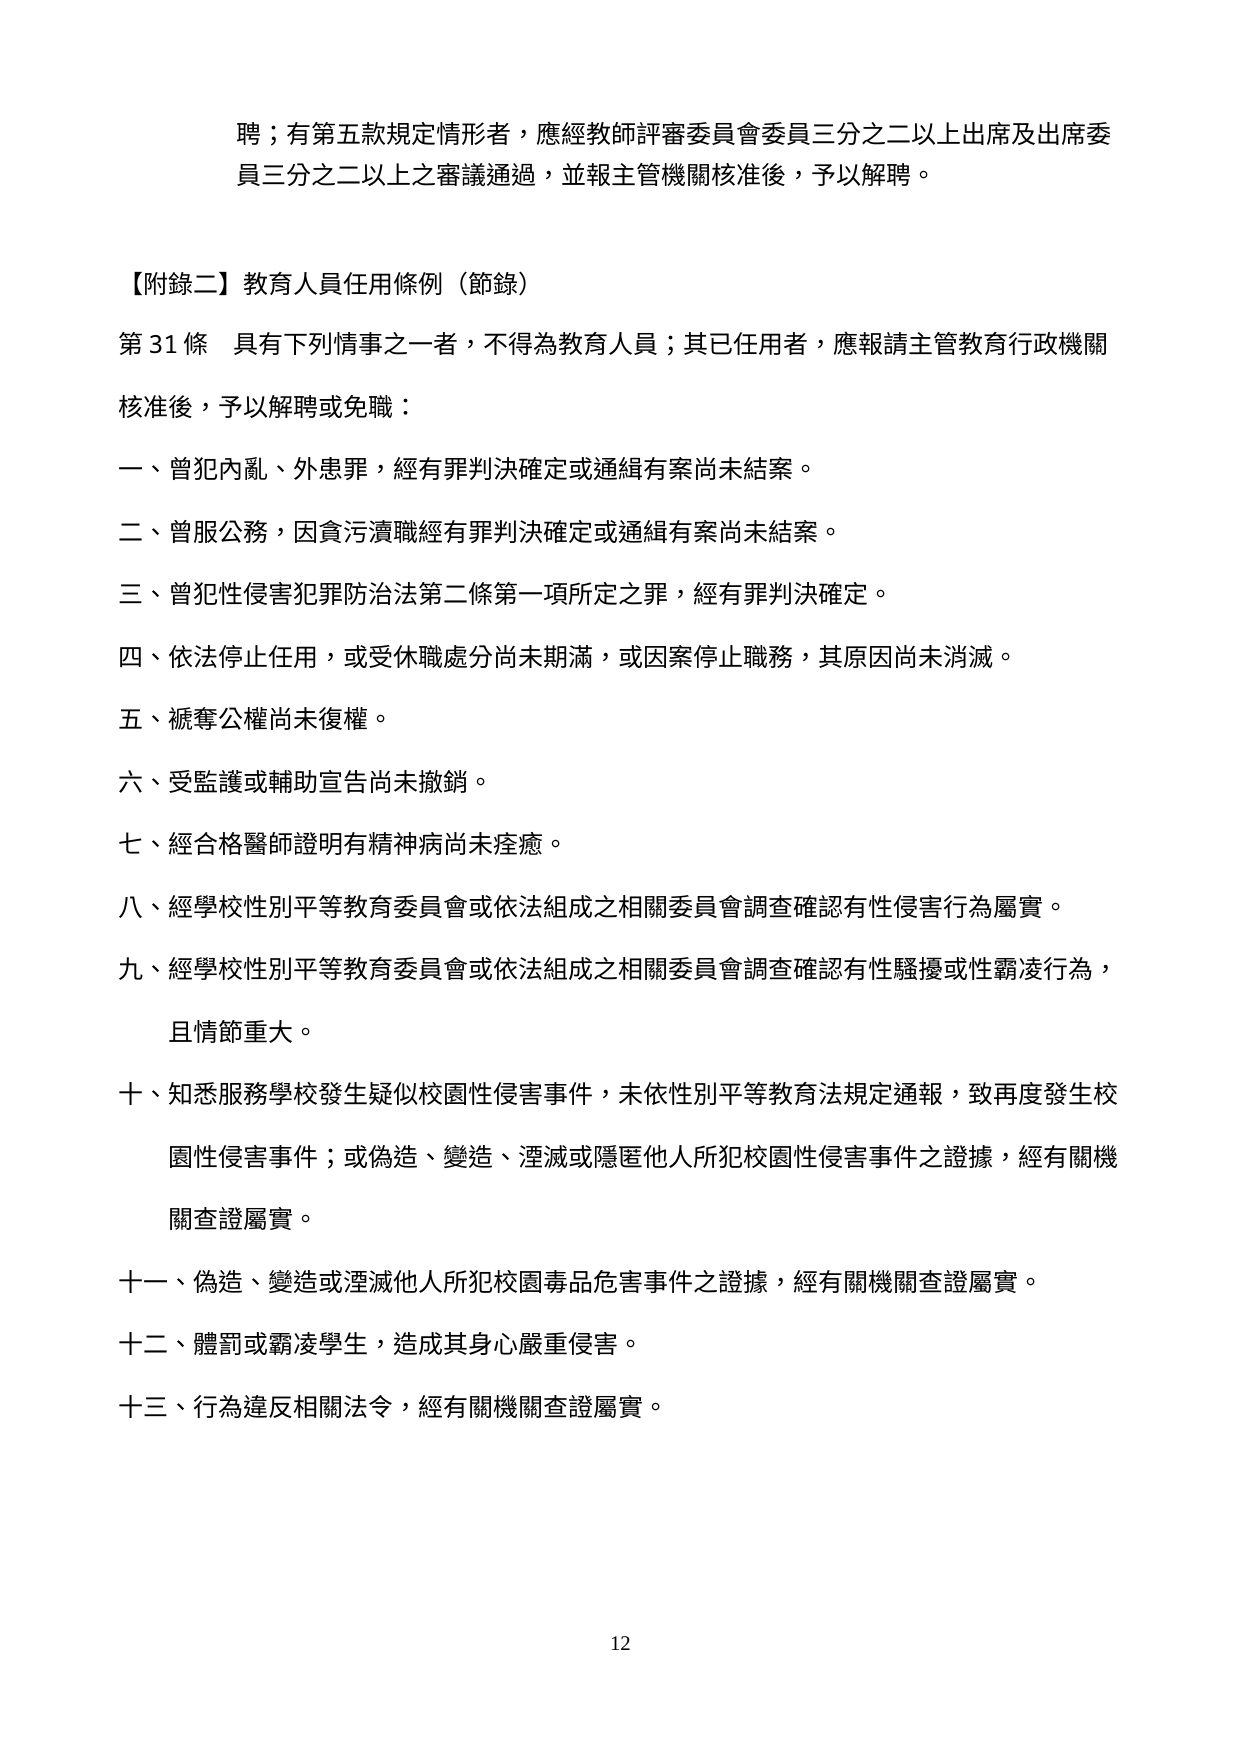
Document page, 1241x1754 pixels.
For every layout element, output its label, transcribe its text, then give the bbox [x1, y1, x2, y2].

text 三、曾犯性侵害犯罪防治法第二條第一項所定之罪，經有罪判決確定。 [118, 551, 1122, 614]
text 十三、行為違反相關法令，經有關機關查證屬實。 [118, 1364, 1122, 1426]
text 四、依法停止任用，或受休職處分尚未期滿，或因案停止職務，其原因尚未消滅。 [118, 614, 1122, 676]
text 十二、體罰或霸凌學生，造成其身心嚴重侵害。 [118, 1301, 1122, 1364]
text 【附錄二】教育人員任用條例（節錄） [118, 260, 1122, 301]
text 八、經學校性別平等教育委員會或依法組成之相關委員會調查確認有性侵害行為屬實。 [118, 864, 1122, 926]
text 第31條 具有下列情事之一者，不得為教育人員；其已任用者，應報請主管教育行政機關核准後，予以解聘或免職： [118, 301, 1122, 426]
text 九、經學校性別平等教育委員會或依法組成之相關委員會調查確認有性騷擾或性霸凌行為，且情節重大。 [118, 926, 1122, 1051]
text 聘；有第五款規定情形者，應經教師評審委員會委員三分之二以上出席及出席委員三分之二以上之審議通過，並報主管機關核准後，予以解聘。 [236, 110, 1122, 193]
text 十、知悉服務學校發生疑似校園性侵害事件，未依性別平等教育法規定通報，致再度發生校園性侵害事件；或偽造、變造、湮滅或隱匿他人所犯校園性侵害事件之證據，經有關機關查證屬實。 [118, 1051, 1122, 1239]
text 一、曾犯內亂、外患罪，經有罪判決確定或通緝有案尚未結案。 [118, 426, 1122, 489]
text 七、經合格醫師證明有精神病尚未痊癒。 [118, 801, 1122, 864]
text 六、受監護或輔助宣告尚未撤銷。 [118, 739, 1122, 801]
text 十一、偽造、變造或湮滅他人所犯校園毒品危害事件之證據，經有關機關查證屬實。 [118, 1239, 1122, 1301]
text 五、褫奪公權尚未復權。 [118, 676, 1122, 739]
text 二、曾服公務，因貪污瀆職經有罪判決確定或通緝有案尚未結案。 [118, 489, 1122, 551]
